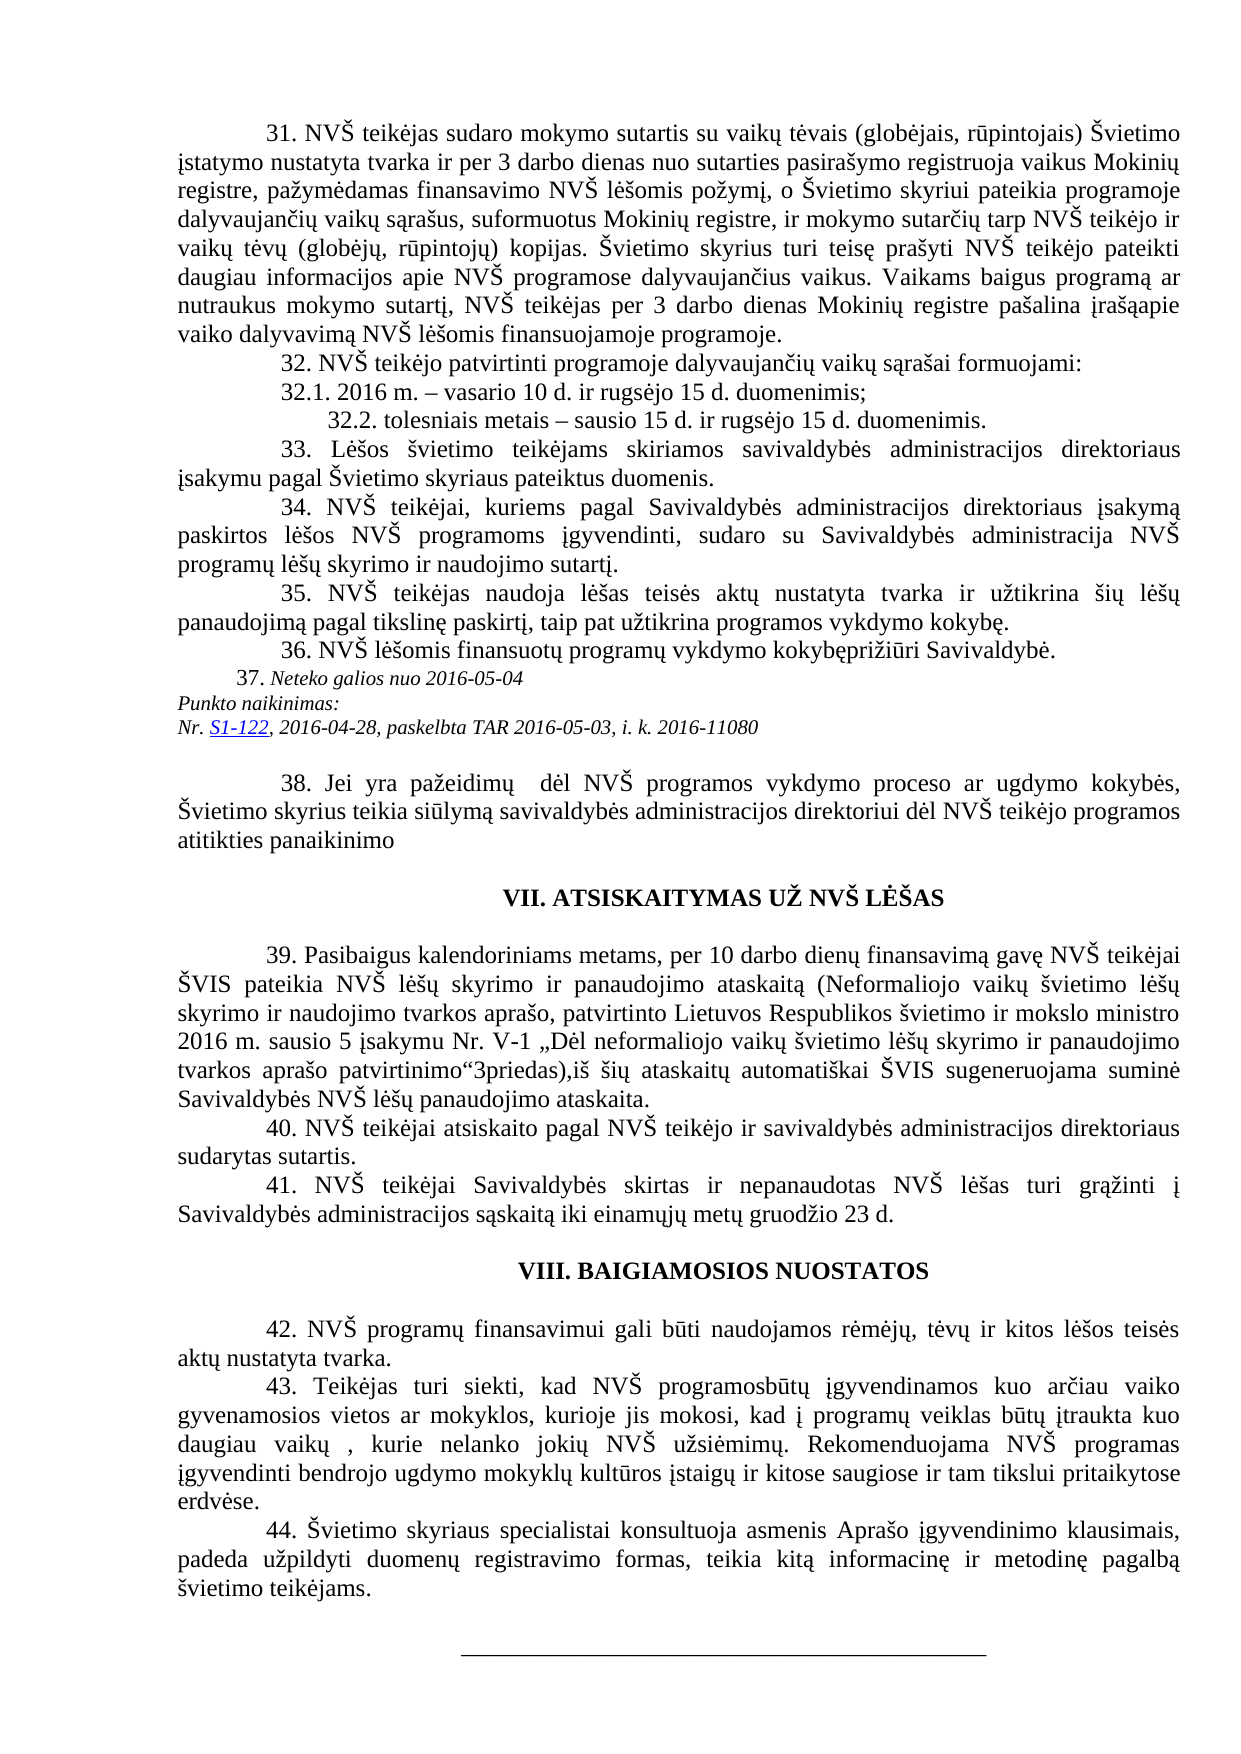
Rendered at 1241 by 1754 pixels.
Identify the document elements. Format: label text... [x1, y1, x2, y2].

text 40. NVŠ teikėjai atsiskaito pagal NVŠ teikėjo ir savivaldybės administracijos direktoriaus sudarytas sutartis. [177, 1113, 1181, 1170]
text 31. NVŠ teikėjas sudaro mokymo sutartis su vaikų tėvais (globėjais, rūpintojais) Švietimo įstatymo nustatyta tvarka ir per 3 darbo dienas nuo sutarties pasirašymo registruoja vaikus Mokinių registre, pažymėdamas finansavimo NVŠ lėšomis požymį, o Švietimo skyriui pateikia programoje dalyvaujančių vaikų sąrašus, suformuotus Mokinių registre, ir mokymo sutarčių tarp NVŠ teikėjo ir vaikų tėvų (globėjų, rūpintojų) kopijas. Švietimo skyrius turi teisę prašyti NVŠ teikėjo pateikti daugiau informacijos apie NVŠ programose dalyvaujančius vaikus. Vaikams baigus programą ar nutraukus mokymo sutartį, NVŠ teikėjas per 3 darbo dienas Mokinių registre pašalina įrašąapie vaiko dalyvavimą NVŠ lėšomis finansuojamoje programoje. [177, 118, 1181, 348]
text 42. NVŠ programų finansavimui gali būti naudojamos rėmėjų, tėvų ir kitos lėšos teisės aktų nustatyta tvarka. [177, 1314, 1181, 1371]
text 33. Lėšos švietimo teikėjams skiriamos savivaldybės administracijos direktoriaus įsakymu pagal Švietimo skyriaus pateiktus duomenis. [177, 434, 1181, 492]
text Punkto naikinimas: [177, 691, 1181, 715]
text VIII. BAIGIAMOSIOS NUOSTATOS [177, 1256, 1181, 1285]
text 44. Švietimo skyriaus specialistai konsultuoja asmenis Aprašo įgyvendinimo klausimais, padeda užpildyti duomenų registravimo formas, teikia kitą informacinę ir metodinę pagalbą švietimo teikėjams. [177, 1515, 1181, 1601]
text __________________________________________ [177, 1630, 1181, 1659]
text 37. Neteko galios nuo 2016-05-04 [177, 664, 1181, 691]
text 38. Jei yra pažeidimų dėl NVŠ programos vykdymo proceso ar ugdymo kokybės, Švietimo skyrius teikia siūlymą savivaldybės administracijos direktoriui dėl NVŠ teikėjo programos atitikties panaikinimo [177, 768, 1181, 854]
text Nr. S1-122, 2016-04-28, paskelbta TAR 2016-05-03, i. k. 2016-11080 [177, 715, 1181, 739]
text 34. NVŠ teikėjai, kuriems pagal Savivaldybės administracijos direktoriaus įsakymą paskirtos lėšos NVŠ programoms įgyvendinti, sudaro su Savivaldybės administracija NVŠ programų lėšų skyrimo ir naudojimo sutartį. [177, 492, 1181, 578]
text 43. Teikėjas turi siekti, kad NVŠ programosbūtų įgyvendinamos kuo arčiau vaiko gyvenamosios vietos ar mokyklos, kurioje jis mokosi, kad į programų veiklas būtų įtraukta kuo daugiau vaikų , kurie nelanko jokių NVŠ užsiėmimų. Rekomenduojama NVŠ programas įgyvendinti bendrojo ugdymo mokyklų kultūros įstaigų ir kitose saugiose ir tam tikslui pritaikytose erdvėse. [177, 1371, 1181, 1515]
text 32.1. 2016 m. – vasario 10 d. ir rugsėjo 15 d. duomenimis; [177, 377, 1181, 406]
text 41. NVŠ teikėjai Savivaldybės skirtas ir nepanaudotas NVŠ lėšas turi grąžinti į Savivaldybės administracijos sąskaitą iki einamųjų metų gruodžio 23 d. [177, 1170, 1181, 1228]
text 32. NVŠ teikėjo patvirtinti programoje dalyvaujančių vaikų sąrašai formuojami: [177, 348, 1181, 377]
text 39. Pasibaigus kalendoriniams metams, per 10 darbo dienų finansavimą gavę NVŠ teikėjai ŠVIS pateikia NVŠ lėšų skyrimo ir panaudojimo ataskaitą (Neformaliojo vaikų švietimo lėšų skyrimo ir naudojimo tvarkos aprašo, patvirtinto Lietuvos Respublikos švietimo ir mokslo ministro 2016 m. sausio 5 įsakymu Nr. V-1 „Dėl neformaliojo vaikų švietimo lėšų skyrimo ir panaudojimo tvarkos aprašo patvirtinimo“3priedas),iš šių ataskaitų automatiškai ŠVIS sugeneruojama suminė Savivaldybės NVŠ lėšų panaudojimo ataskaita. [177, 940, 1181, 1113]
text VII. ATSISKAITYMAS UŽ NVŠ LĖŠAS [177, 883, 1181, 911]
text 35. NVŠ teikėjas naudoja lėšas teisės aktų nustatyta tvarka ir užtikrina šių lėšų panaudojimą pagal tikslinę paskirtį, taip pat užtikrina programos vykdymo kokybę. [177, 578, 1181, 636]
text 36. NVŠ lėšomis finansuotų programų vykdymo kokybęprižiūri Savivaldybė. [177, 636, 1181, 664]
text 32.2. tolesniais metais – sausio 15 d. ir rugsėjo 15 d. duomenimis. [177, 406, 1181, 434]
